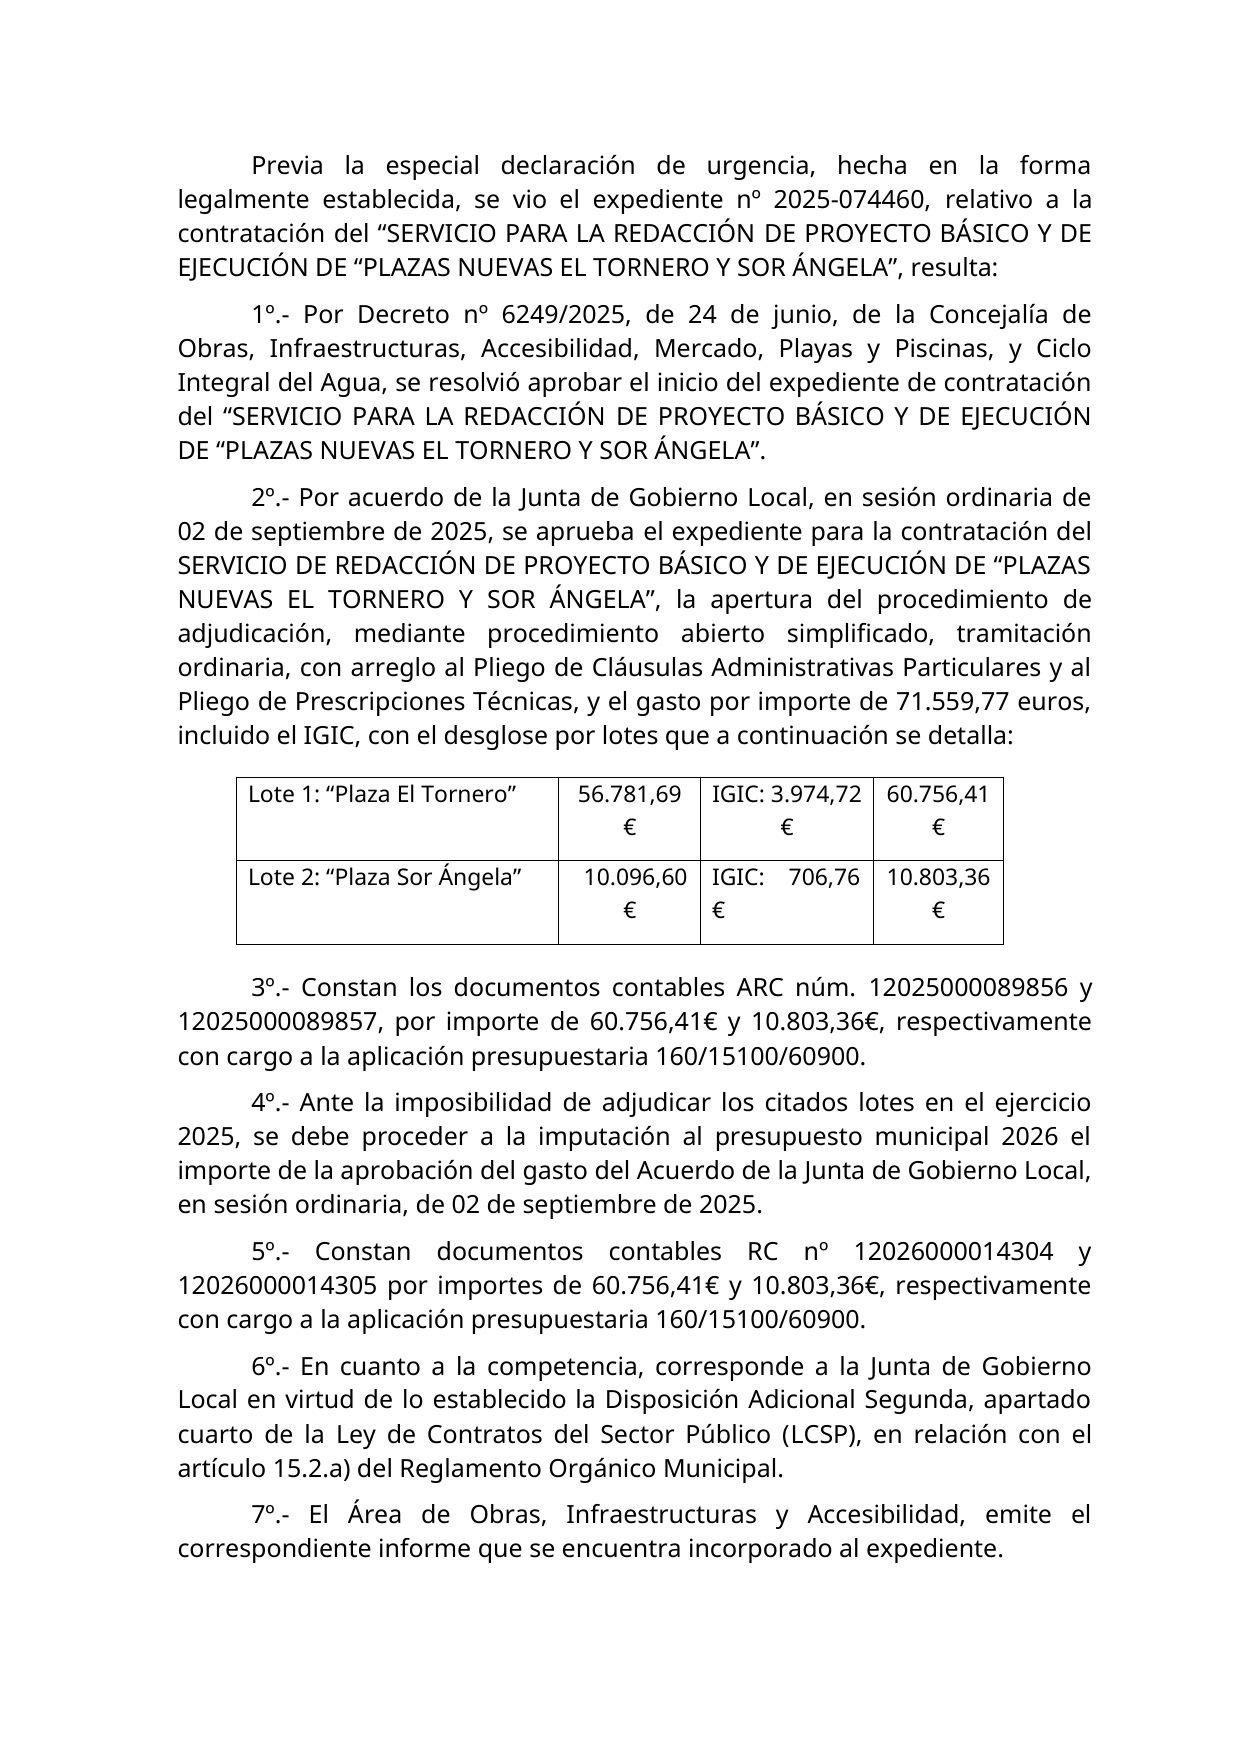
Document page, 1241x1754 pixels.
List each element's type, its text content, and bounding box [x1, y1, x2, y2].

text 6º.- En cuanto a la competencia, corresponde a la Junta de Gobierno Local en virtud de lo establecido la Disposición Adicional Segunda, apartado cuarto de la Ley de Contratos del Sector Público (LCSP), en relación con el artículo 15.2.a) del Reglamento Orgánico Municipal. [177, 1348, 1093, 1484]
text 1º.- Por Decreto nº 6249/2025, de 24 de junio, de la Concejalía de Obras, Infraestructuras, Accesibilidad, Mercado, Playas y Piscinas, y Ciclo Integral del Agua, se resolvió aprobar el inicio del expediente de contratación del “SERVICIO PARA LA REDACCIÓN DE PROYECTO BÁSICO Y DE EJECUCIÓN DE “PLAZAS NUEVAS EL TORNERO Y SOR ÁNGELA”. [177, 296, 1093, 467]
text 3º.- Constan los documentos contables ARC núm. 12025000089856 y 12025000089857, por importe de 60.756,41€ y 10.803,36€, respectivamente con cargo a la aplicación presupuestaria 160/15100/60900. [177, 970, 1093, 1072]
text 5º.- Constan documentos contables RC nº 12026000014304 y 12026000014305 por importes de 60.756,41€ y 10.803,36€, respectivamente con cargo a la aplicación presupuestaria 160/15100/60900. [177, 1233, 1093, 1336]
table_header IGIC: 3.974,72 € [701, 778, 873, 860]
table_cell 10.096,60 € [559, 861, 700, 944]
table_cell IGIC: 706,76 € [701, 861, 873, 944]
text 2º.- Por acuerdo de la Junta de Gobierno Local, en sesión ordinaria de 02 de septiembre de 2025, se aprueba el expediente para la contratación del SERVICIO DE REDACCIÓN DE PROYECTO BÁSICO Y DE EJECUCIÓN DE “PLAZAS NUEVAS EL TORNERO Y SOR ÁNGELA”, la apertura del procedimiento de adjudicación, mediante procedimiento abierto simplificado, tramitación ordinaria, con arreglo al Pliego de Cláusulas Administrativas Particulares y al Pliego de Prescripciones Técnicas, y el gasto por importe de 71.559,77 euros, incluido el IGIC, con el desglose por lotes que a continuación se detalla: [177, 479, 1093, 752]
table_cell 10.803,36 € [874, 861, 1003, 944]
text Previa la especial declaración de urgencia, hecha en la forma legalmente establecida, se vio el expediente nº 2025-074460, relativo a la contratación del “SERVICIO PARA LA REDACCIÓN DE PROYECTO BÁSICO Y DE EJECUCIÓN DE “PLAZAS NUEVAS EL TORNERO Y SOR ÁNGELA”, resulta: [177, 148, 1093, 284]
table_header 60.756,41 € [874, 778, 1003, 860]
text 7º.- El Área de Obras, Infraestructuras y Accesibilidad, emite el correspondiente informe que se encuentra incorporado al expediente. [177, 1497, 1093, 1565]
table_header Lote 1: “Plaza El Tornero” [237, 778, 558, 860]
table_header 56.781,69 € [559, 778, 700, 860]
text 4º.- Ante la imposibilidad de adjudicar los citados lotes en el ejercicio 2025, se debe proceder a la imputación al presupuesto municipal 2026 el importe de la aprobación del gasto del Acuerdo de la Junta de Gobierno Local, en sesión ordinaria, de 02 de septiembre de 2025. [177, 1085, 1093, 1221]
table_cell Lote 2: “Plaza Sor Ángela” [237, 861, 558, 944]
